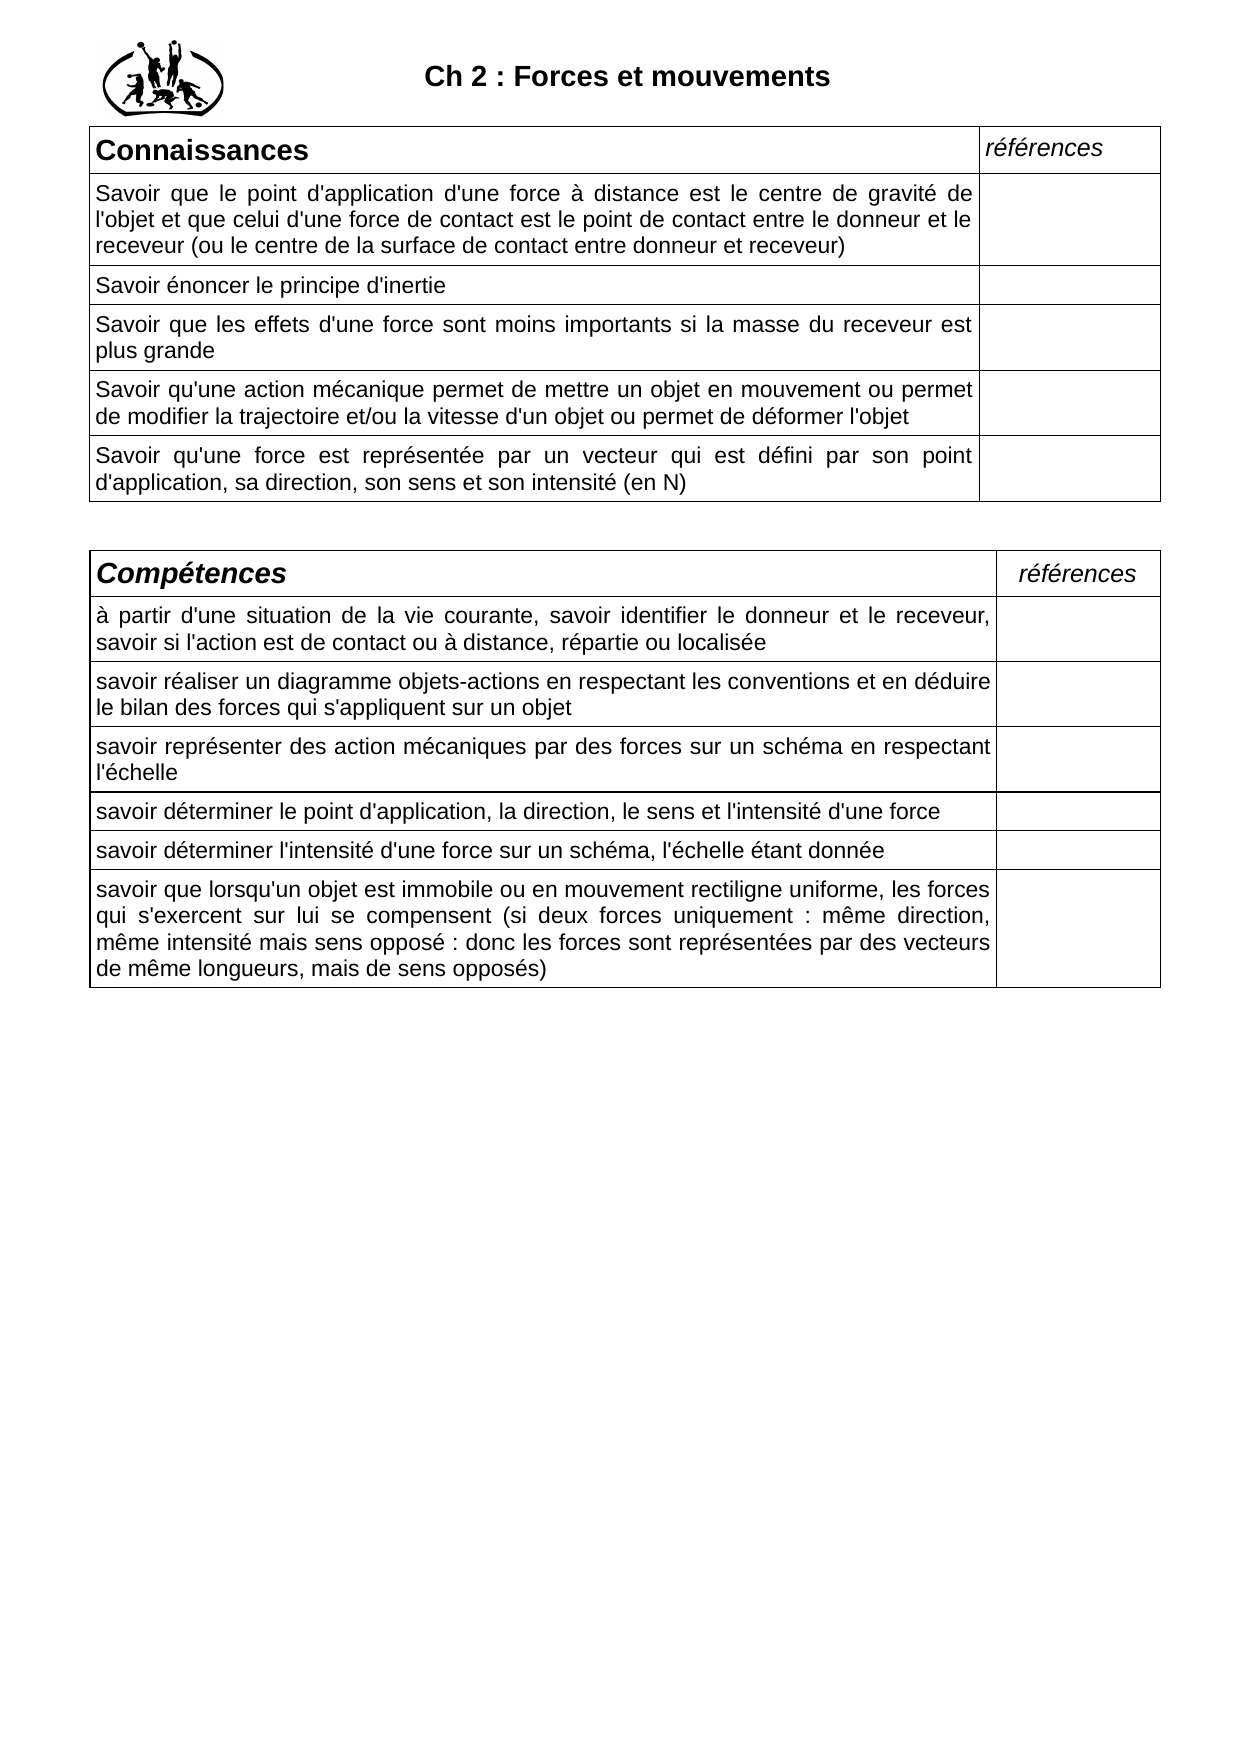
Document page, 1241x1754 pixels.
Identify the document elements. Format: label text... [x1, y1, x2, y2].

table_cell savoir déterminer le point d'application, la direction, le sens et l'intensité d'une force [91, 793, 996, 830]
picture [102, 40, 224, 117]
table_cell [980, 305, 1160, 369]
table_cell [997, 727, 1160, 791]
table_cell savoir déterminer l'intensité d'une force sur un schéma, l'échelle étant donnée [91, 831, 996, 869]
table_cell savoir réaliser un diagramme objets-actions en respectant les conventions et en déduire le bilan des forces qui s'appliquent sur un objet [91, 662, 996, 726]
table_cell [980, 371, 1160, 435]
table_cell Savoir que le point d'application d'une force à distance est le centre de gravité de l'objet et que celui d'une force de contact est le point de contact entre le donneur et le receveur (ou le centre de la surface de contact entre donneur et receveur) [90, 174, 979, 264]
table_header Connaissances [90, 127, 979, 173]
table_cell savoir représenter des action mécaniques par des forces sur un schéma en respectant l'échelle [91, 727, 996, 791]
table_header références [997, 551, 1160, 596]
table_cell savoir que lorsqu'un objet est immobile ou en mouvement rectiligne uniforme, les forces qui s'exercent sur lui se compensent (si deux forces uniquement : même direction, même intensité mais sens opposé : donc les forces sont représentées par des vecteurs de même longueurs, mais de sens opposés) [91, 870, 996, 987]
table_cell [997, 870, 1160, 987]
text Ch 2 : Forces et mouvements [224, 59, 1166, 93]
table_cell Savoir qu'une force est représentée par un vecteur qui est défini par son point d'application, sa direction, son sens et son intensité (en N) [90, 436, 979, 501]
table_header Compétences [91, 551, 996, 596]
table_cell [997, 793, 1160, 830]
table_cell [980, 266, 1160, 304]
table_cell Savoir énoncer le principe d'inertie [90, 266, 979, 304]
table_cell [997, 662, 1160, 726]
table_cell Savoir qu'une action mécanique permet de mettre un objet en mouvement ou permet de modifier la trajectoire et/ou la vitesse d'un objet ou permet de déformer l'objet [90, 371, 979, 435]
table_cell [997, 831, 1160, 869]
table_cell [980, 174, 1160, 264]
table_header références [980, 127, 1160, 173]
table_cell [980, 436, 1160, 501]
table_cell Savoir que les effets d'une force sont moins importants si la masse du receveur est plus grande [90, 305, 979, 369]
table_cell à partir d'une situation de la vie courante, savoir identifier le donneur et le receveur, savoir si l'action est de contact ou à distance, répartie ou localisée [91, 597, 996, 661]
table_cell [997, 597, 1160, 661]
